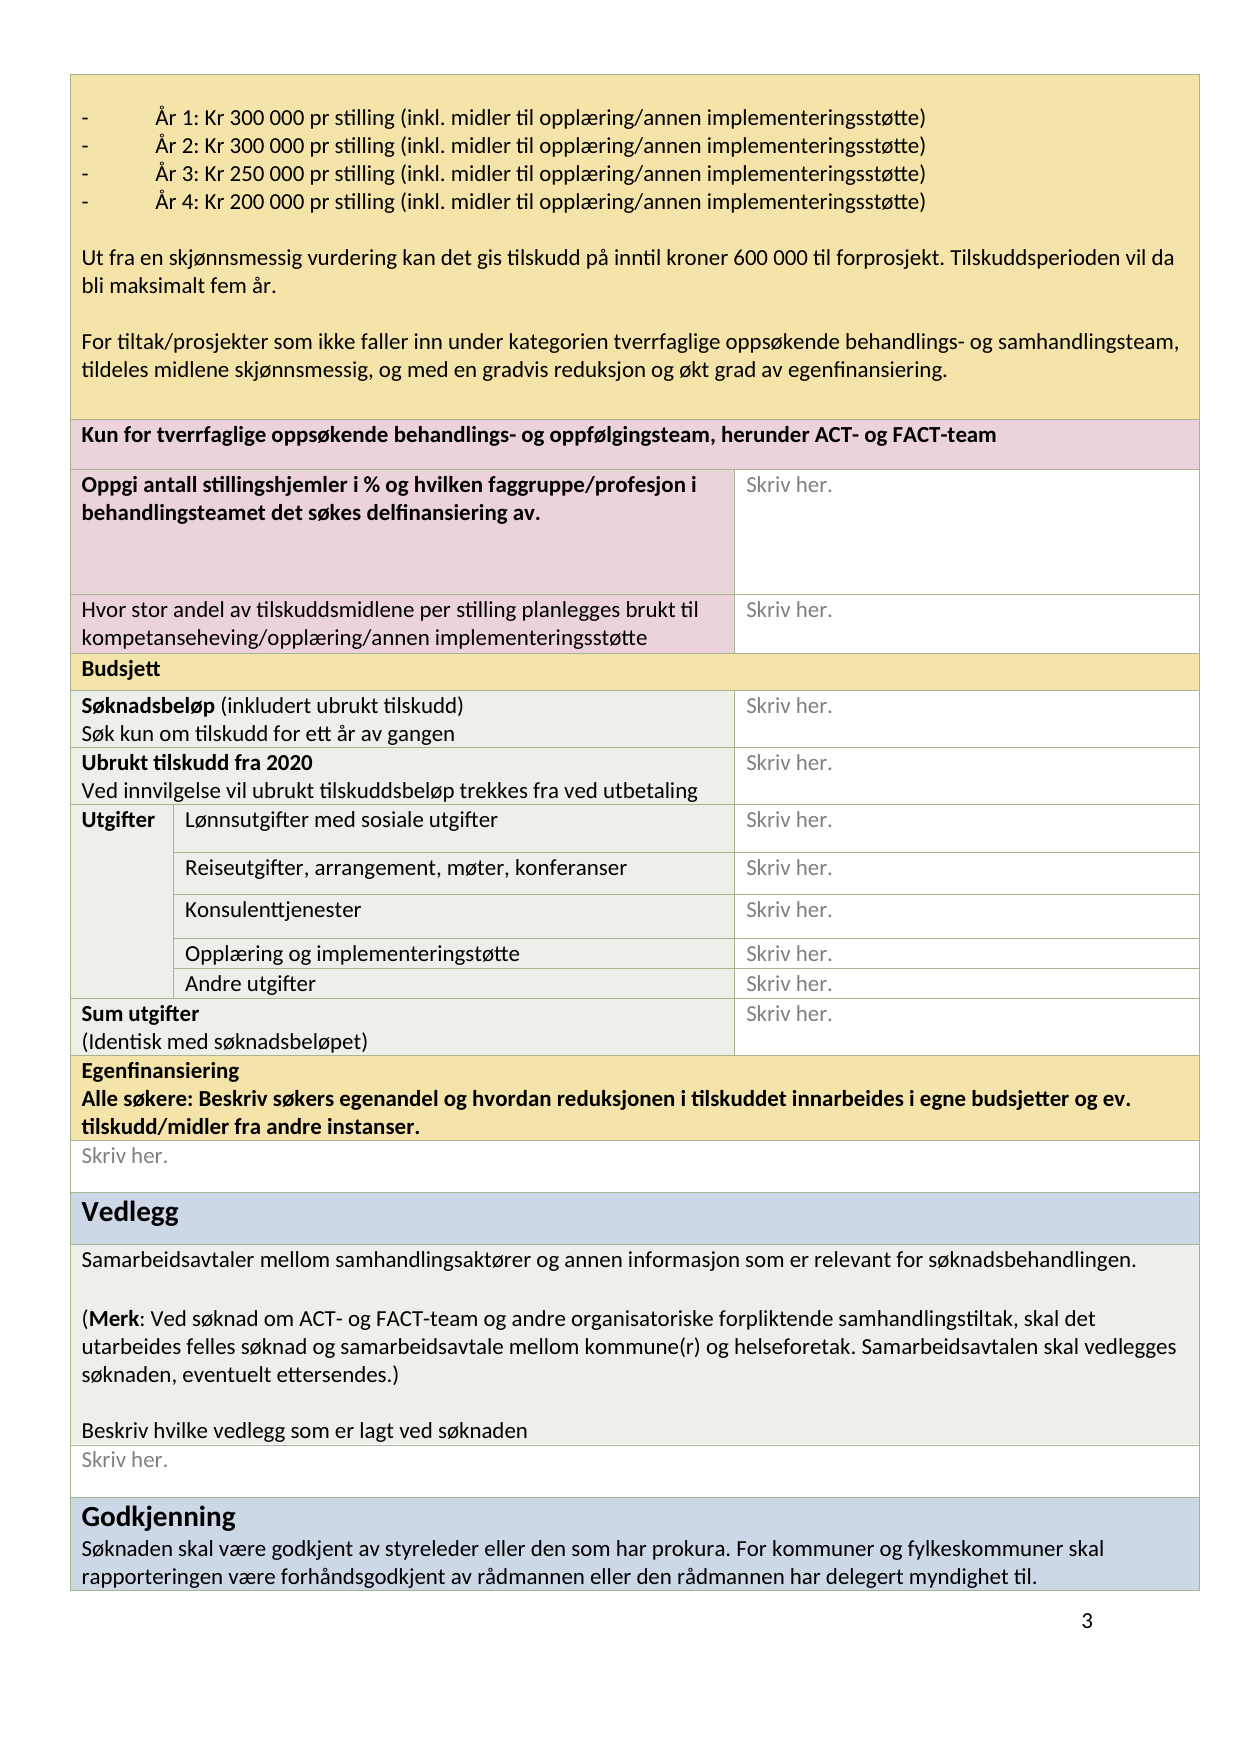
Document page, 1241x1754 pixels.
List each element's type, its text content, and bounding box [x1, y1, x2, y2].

table_cell Utgifter [71, 805, 173, 998]
table_cell Skriv her. [735, 470, 1199, 594]
table_cell Skriv her. [71, 1141, 1199, 1192]
table_cell Godkjenning Søknaden skal være godkjent av styreleder eller den som har prokura. For kommuner og fylkeskommuner skal rapporteringen være forhåndsgodkjent av rådmannen eller den rådmannen har delegert myndighet til. [71, 1498, 1199, 1590]
table_cell Samarbeidsavtaler mellom samhandlingsaktører og annen informasjon som er relevant for søknadsbehandlingen. (Merk: Ved søknad om ACT- og FACT-team og andre organisatoriske forpliktende samhandlingstiltak, skal det utarbeides felles søknad og samarbeidsavtale mellom kommune(r) og helseforetak. Samarbeidsavtalen skal vedlegges søknaden, eventuelt ettersendes.) Beskriv hvilke vedlegg som er lagt ved søknaden [71, 1245, 1199, 1444]
table_cell Vedlegg [71, 1193, 1199, 1244]
table_cell - År 1: Kr 300 000 pr stilling (inkl. midler til opplæring/annen implementeringsstøtte) - År 2: Kr 300 000 pr stilling (inkl. midler til opplæring/annen implementeringsstøtte) - År 3: Kr 250 000 pr stilling (inkl. midler til opplæring/annen implementeringsstøtte) - År 4: Kr 200 000 pr stilling (inkl. midler til opplæring/annen implementeringsstøtte) Ut fra en skjønnsmessig vurdering kan det gis tilskudd på inntil kroner 600 000 til forprosjekt. Tilskuddsperioden vil da bli maksimalt fem år. For tiltak/prosjekter som ikke faller inn under kategorien tverrfaglige oppsøkende behandlings- og samhandlingsteam, tildeles midlene skjønnsmessig, og med en gradvis reduksjon og økt grad av egenfinansiering. [71, 75, 1199, 419]
table_cell Konsulenttjenester [174, 895, 734, 938]
table_cell Andre utgifter [174, 969, 734, 998]
table_cell Skriv her. [735, 999, 1199, 1055]
table_cell Skriv her. [71, 1446, 1199, 1497]
table_cell Skriv her. [735, 595, 1199, 653]
table_cell Kun for tverrfaglige oppsøkende behandlings- og oppfølgingsteam, herunder ACT- og FACT-team [71, 420, 1199, 469]
table_cell Opplæring og implementeringstøtte [174, 939, 734, 968]
table_cell Skriv her. [735, 748, 1199, 804]
table_cell Lønnsutgifter med sosiale utgifter [174, 805, 734, 852]
table_cell Skriv her. [735, 969, 1199, 998]
table_cell Oppgi antall stillingshjemler i % og hvilken faggruppe/profesjon i behandlingsteamet det søkes delfinansiering av. [71, 470, 734, 594]
table_cell Hvor stor andel av tilskuddsmidlene per stilling planlegges brukt til kompetanseheving/opplæring/annen implementeringsstøtte [71, 595, 734, 653]
table_cell Budsjett [71, 654, 1199, 690]
table_cell Skriv her. [735, 853, 1199, 894]
table_cell Skriv her. [735, 939, 1199, 968]
table_cell Ubrukt tilskudd fra 2020 Ved innvilgelse vil ubrukt tilskuddsbeløp trekkes fra ved utbetaling [71, 748, 734, 804]
table_cell Sum utgifter (Identisk med søknadsbeløpet) [71, 999, 734, 1055]
table_cell Søknadsbeløp (inkludert ubrukt tilskudd) Søk kun om tilskudd for ett år av gangen [71, 691, 734, 747]
table_cell Skriv her. [735, 691, 1199, 747]
table_cell Egenfinansiering Alle søkere: Beskriv søkers egenandel og hvordan reduksjonen i tilskuddet innarbeides i egne budsjetter og ev. tilskudd/midler fra andre instanser. [71, 1056, 1199, 1140]
table_cell Skriv her. [735, 805, 1199, 852]
table_cell Reiseutgifter, arrangement, møter, konferanser [174, 853, 734, 894]
table_cell Skriv her. [735, 895, 1199, 938]
